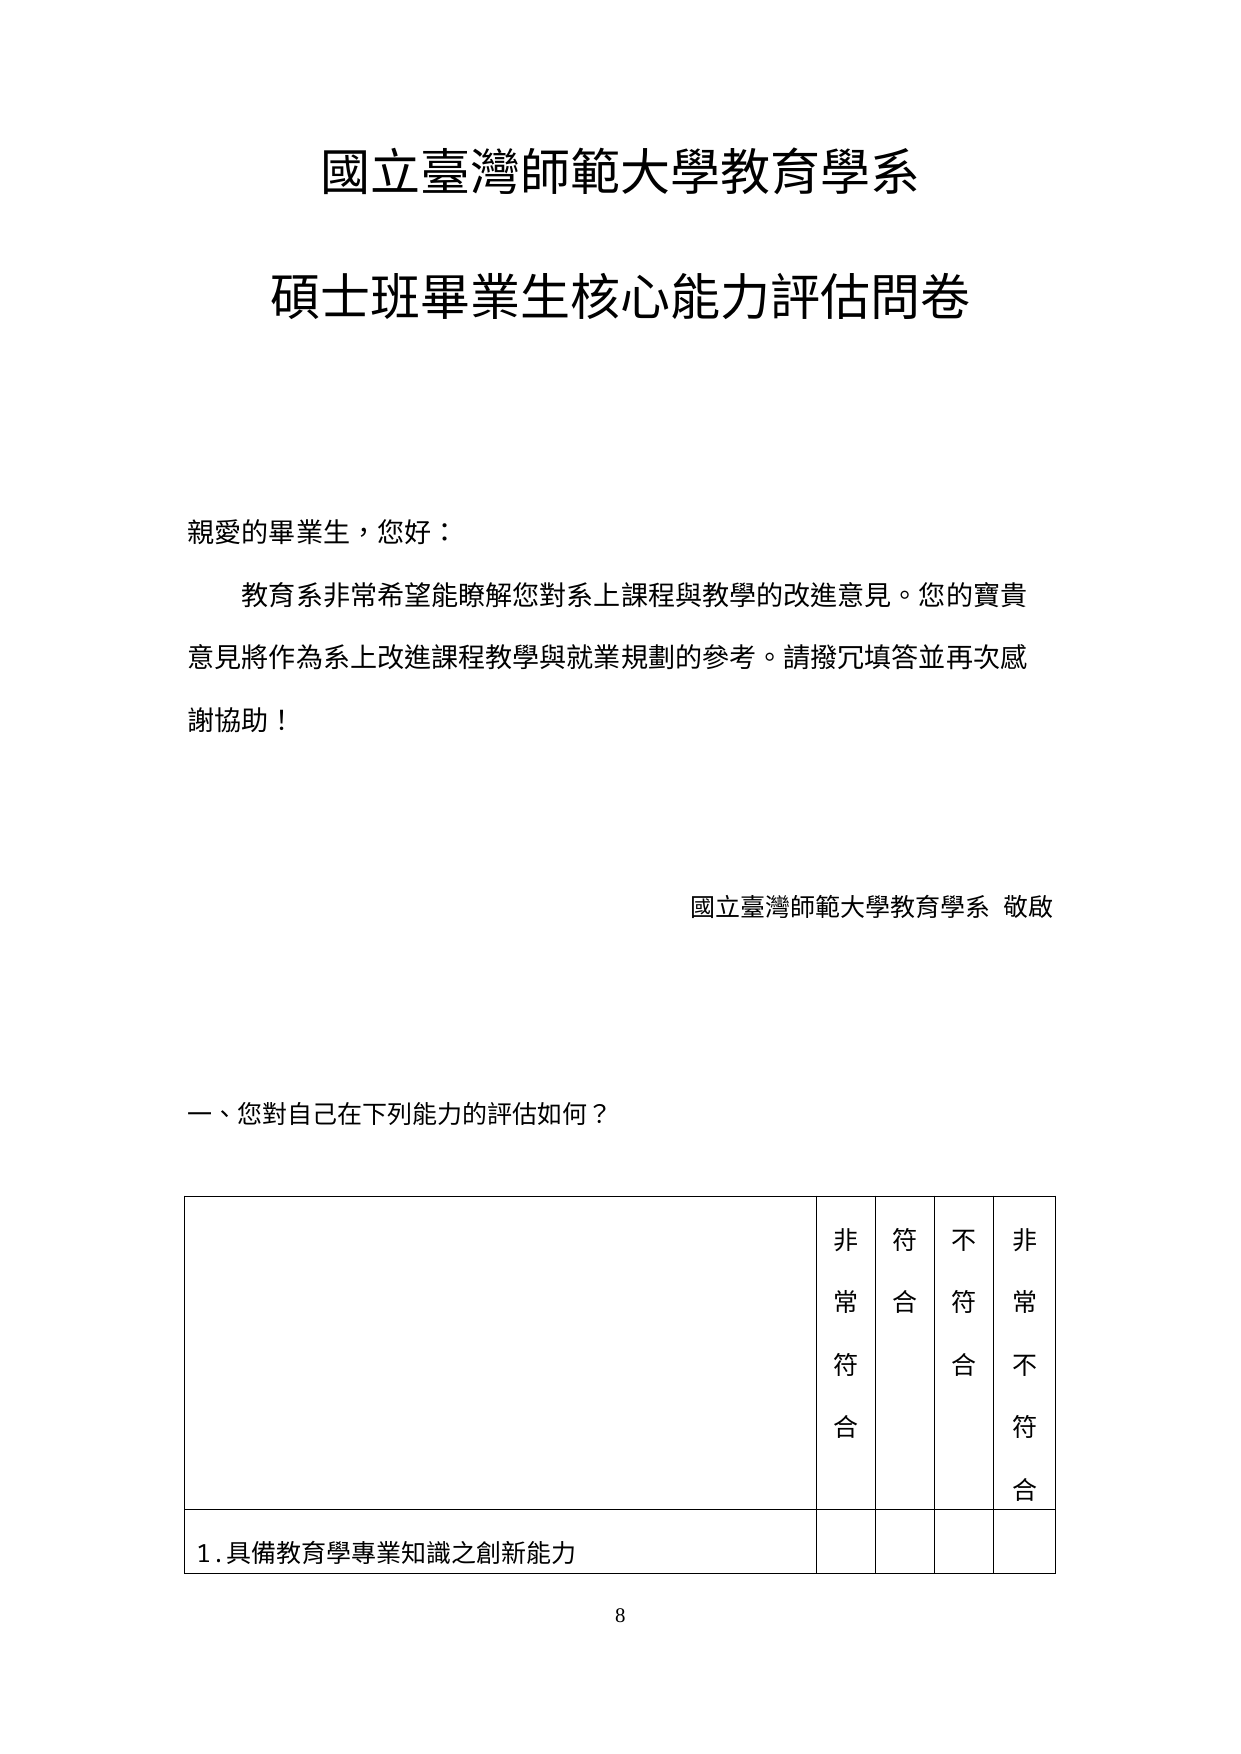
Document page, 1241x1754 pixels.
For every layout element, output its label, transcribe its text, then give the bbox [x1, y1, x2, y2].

table_cell 1.具備教育學專業知識之創新能力 [185, 1510, 816, 1573]
text 親愛的畢業生，您好： [187, 489, 1053, 552]
table_cell [994, 1510, 1055, 1573]
table_header 非常符合 [817, 1197, 875, 1509]
text 一、您對自己在下列能力的評估如何？ [187, 1071, 1053, 1133]
table_cell [817, 1510, 875, 1573]
text 教育系非常希望能瞭解您對系上課程與教學的改進意見。您的寶貴意見將作為系上改進課程教學與就業規劃的參考。請撥冗填答並再次感謝協助！ [187, 552, 1053, 802]
text 國立臺灣師範大學教育學系 敬啟 [187, 864, 1053, 927]
table_header 非常不符合 [994, 1197, 1055, 1509]
table_cell [935, 1510, 993, 1573]
text 國立臺灣師範大學教育學系 [187, 96, 1053, 221]
table_cell [876, 1510, 934, 1573]
text 碩士班畢業生核心能力評估問卷 [187, 221, 1053, 346]
table_header 符合 [876, 1197, 934, 1509]
table_header 不符合 [935, 1197, 993, 1509]
table_header [185, 1197, 816, 1509]
